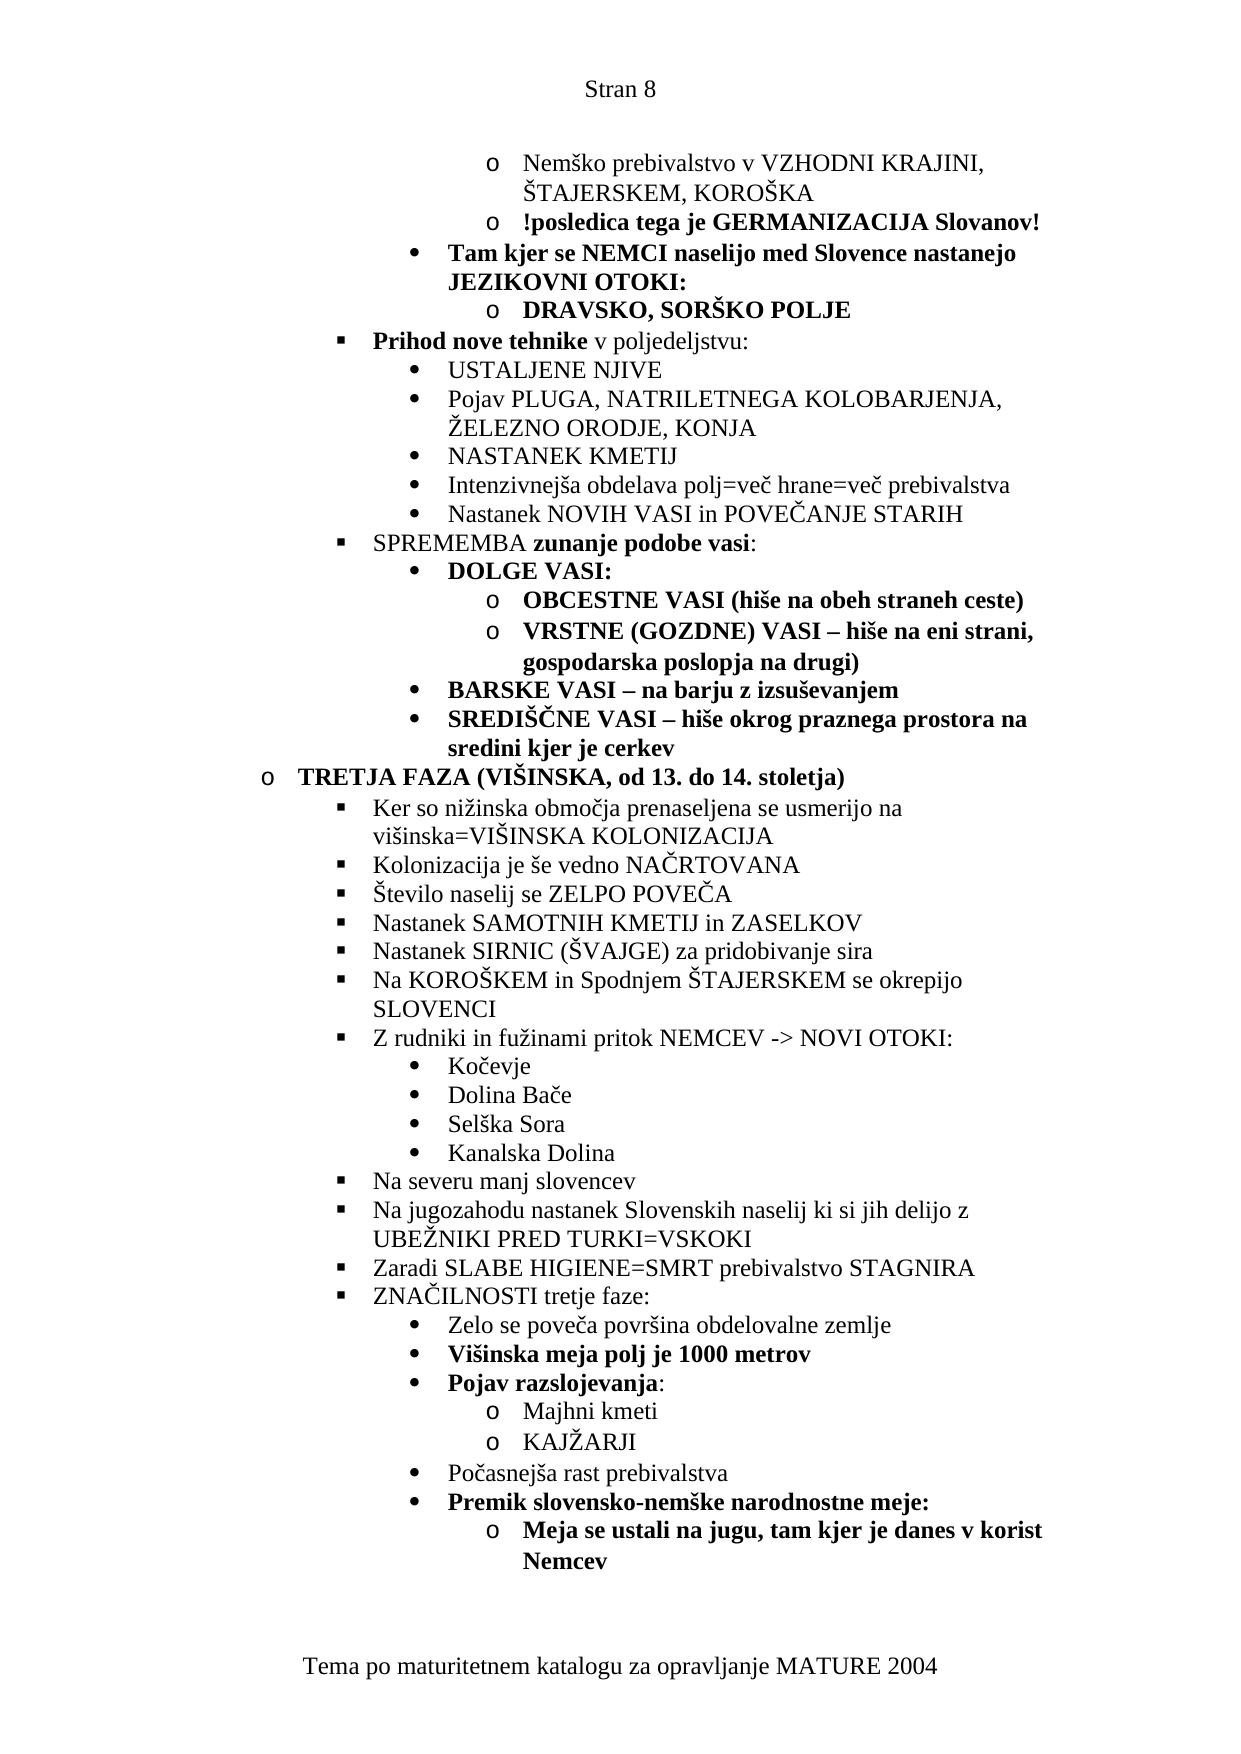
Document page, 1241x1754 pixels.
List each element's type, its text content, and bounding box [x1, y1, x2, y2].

list TRETJA FAZA (VIŠINSKA, od 13. do 14. stoletja) [260, 762, 1093, 793]
list Kolonizacija je še vedno NAČRTOVANA [335, 850, 1093, 879]
list Na KOROŠKEM in Spodnjem ŠTAJERSKEM se okrepijo SLOVENCI [335, 965, 1093, 1023]
list Zelo se poveča površina obdelovalne zemlje [410, 1310, 1093, 1339]
list DOLGE VASI: [410, 556, 1093, 585]
list Nastanek SAMOTNIH KMETIJ in ZASELKOV [335, 908, 1093, 936]
list VRSTNE (GOZDNE) VASI – hiše na eni strani, gospodarska poslopja na drugi) [485, 616, 1093, 676]
list Nemško prebivalstvo v VZHODNI KRAJINI, ŠTAJERSKEM, KOROŠKA [485, 148, 1093, 207]
list Kočevje [410, 1051, 1093, 1080]
list Višinska meja polj je 1000 metrov [410, 1339, 1093, 1368]
list Tam kjer se NEMCI naselijo med Slovence nastanejo JEZIKOVNI OTOKI: [410, 238, 1093, 296]
list Število naselij se ZELPO POVEČA [335, 879, 1093, 908]
list Nastanek NOVIH VASI in POVEČANJE STARIH [410, 499, 1093, 528]
list Intenzivnejša obdelava polj=več hrane=več prebivalstva [410, 470, 1093, 499]
list KAJŽARJI [485, 1427, 1093, 1458]
list Z rudniki in fužinami pritok NEMCEV -> NOVI OTOKI: [335, 1023, 1093, 1051]
list BARSKE VASI – na barju z izsuševanjem [410, 676, 1093, 704]
list NASTANEK KMETIJ [410, 441, 1093, 470]
list USTALJENE NJIVE [410, 355, 1093, 384]
list Majhni kmeti [485, 1396, 1093, 1427]
list Na jugozahodu nastanek Slovenskih naselij ki si jih delijo z UBEŽNIKI PRED TURKI=VSKOKI [335, 1195, 1093, 1253]
list Prihod nove tehnike v poljedeljstvu: [335, 326, 1093, 355]
list Ker so nižinska območja prenaseljena se usmerijo na višinska=VIŠINSKA KOLONIZACIJA [335, 793, 1093, 850]
list DRAVSKO, SORŠKO POLJE [485, 296, 1093, 326]
list Dolina Bače [410, 1080, 1093, 1109]
list OBCESTNE VASI (hiše na obeh straneh ceste) [485, 585, 1093, 616]
list Pojav PLUGA, NATRILETNEGA KOLOBARJENJA, ŽELEZNO ORODJE, KONJA [410, 384, 1093, 441]
list Počasnejša rast prebivalstva [410, 1458, 1093, 1487]
list Meja se ustali na jugu, tam kjer je danes v korist Nemcev [485, 1516, 1093, 1575]
list Zaradi SLABE HIGIENE=SMRT prebivalstvo STAGNIRA [335, 1253, 1093, 1281]
list Kanalska Dolina [410, 1138, 1093, 1166]
list Premik slovensko-nemške narodnostne meje: [410, 1487, 1093, 1516]
list SREDIŠČNE VASI – hiše okrog praznega prostora na sredini kjer je cerkev [410, 704, 1093, 762]
list Pojav razslojevanja: [410, 1368, 1093, 1396]
list Nastanek SIRNIC (ŠVAJGE) za pridobivanje sira [335, 936, 1093, 965]
list !posledica tega je GERMANIZACIJA Slovanov! [485, 207, 1093, 238]
list Na severu manj slovencev [335, 1166, 1093, 1195]
list Selška Sora [410, 1109, 1093, 1138]
list ZNAČILNOSTI tretje faze: [335, 1281, 1093, 1310]
list SPREMEMBA zunanje podobe vasi: [335, 528, 1093, 556]
